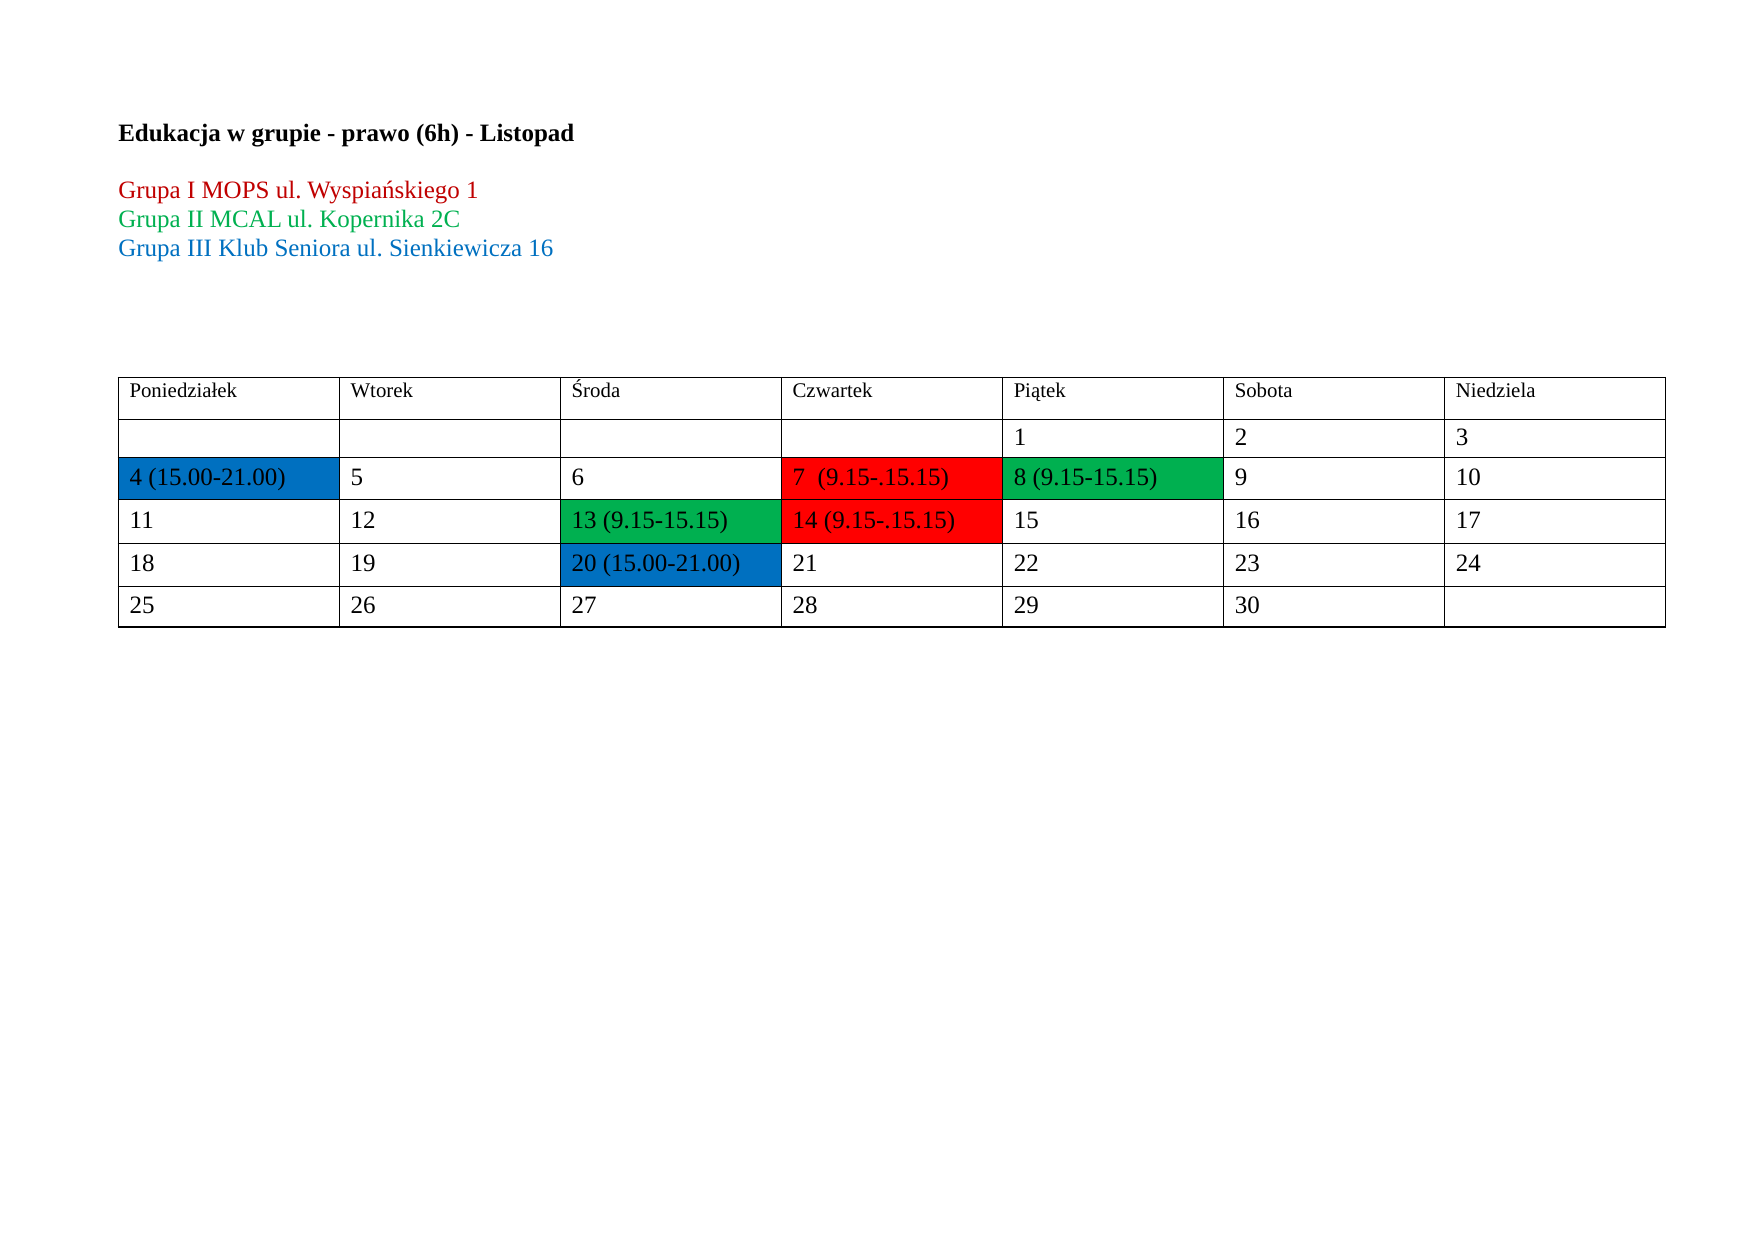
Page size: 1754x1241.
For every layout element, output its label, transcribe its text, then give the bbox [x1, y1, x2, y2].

table_cell 2 [1224, 420, 1444, 457]
table_header Czwartek [782, 378, 1002, 419]
table_cell 29 [1003, 587, 1223, 626]
table_cell [1445, 587, 1665, 626]
table_cell 12 [340, 500, 560, 543]
table_cell 21 [782, 544, 1002, 586]
table_cell 26 [340, 587, 560, 626]
table_cell 1 [1003, 420, 1223, 457]
table_cell 22 [1003, 544, 1223, 586]
table_cell 6 [561, 458, 781, 499]
table_cell 7 (9.15-.15.15) [782, 458, 1002, 499]
table_cell [561, 420, 781, 457]
table_cell 3 [1445, 420, 1665, 457]
table_cell 19 [340, 544, 560, 586]
text Grupa III Klub Seniora ul. Sienkiewicza 16 [118, 233, 1724, 262]
table_cell 17 [1445, 500, 1665, 543]
text Edukacja w grupie - prawo (6h) - Listopad [118, 118, 1724, 147]
table_cell 20 (15.00-21.00) [561, 544, 781, 586]
table_header Sobota [1224, 378, 1444, 419]
table_cell 8 (9.15-15.15) [1003, 458, 1223, 499]
table_cell 14 (9.15-.15.15) [782, 500, 1002, 543]
table_cell [119, 420, 339, 457]
table_header Piątek [1003, 378, 1223, 419]
table_cell 16 [1224, 500, 1444, 543]
table_cell 18 [119, 544, 339, 586]
table_cell 24 [1445, 544, 1665, 586]
table_cell [782, 420, 1002, 457]
table_cell 30 [1224, 587, 1444, 626]
table_header Poniedziałek [119, 378, 339, 419]
table_cell 27 [561, 587, 781, 626]
table_header Wtorek [340, 378, 560, 419]
table_cell 11 [119, 500, 339, 543]
table_cell 23 [1224, 544, 1444, 586]
table_header Środa [561, 378, 781, 419]
text Grupa II MCAL ul. Kopernika 2C [118, 204, 1724, 233]
table_cell [340, 420, 560, 457]
table_cell 13 (9.15-15.15) [561, 500, 781, 543]
table_cell 15 [1003, 500, 1223, 543]
table_cell 5 [340, 458, 560, 499]
table_cell 10 [1445, 458, 1665, 499]
table_header Niedziela [1445, 378, 1665, 419]
table_cell 25 [119, 587, 339, 626]
table_cell 4 (15.00-21.00) [119, 458, 339, 499]
table_cell 9 [1224, 458, 1444, 499]
table_cell 28 [782, 587, 1002, 626]
text Grupa I MOPS ul. Wyspiańskiego 1 [118, 176, 1724, 204]
